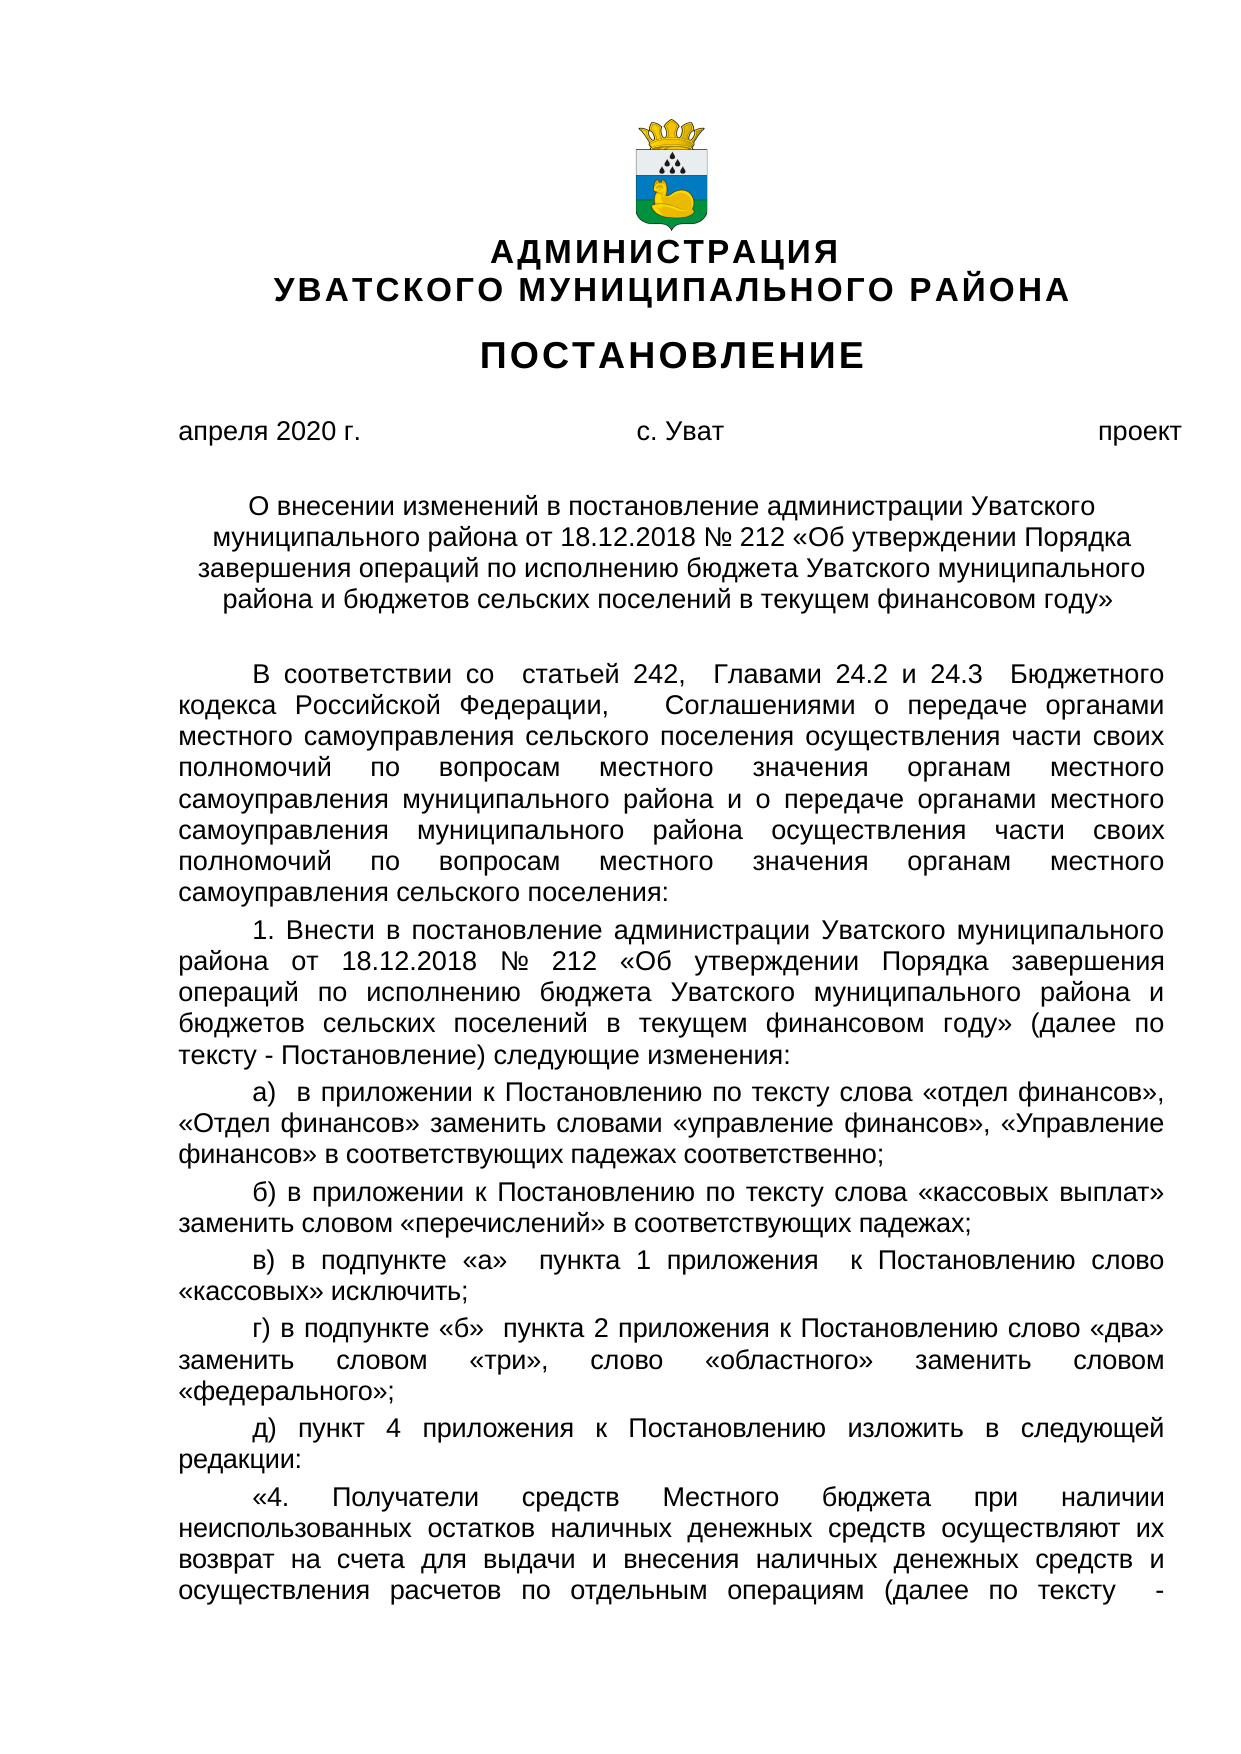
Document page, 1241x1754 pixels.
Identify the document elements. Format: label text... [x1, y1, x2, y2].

text В соответствии со статьей 242, Главами 24.2 и 24.3 Бюджетного кодекса Российской Федерации, Соглашениями о передаче органами местного самоуправления сельского поселения осуществления части своих полномочий по вопросам местного значения органам местного самоуправления муниципального района и о передаче органами местного самоуправления муниципального района осуществления части своих полномочий по вопросам местного значения органам местного самоуправления сельского поселения: [178, 658, 1165, 908]
text в) в подпункте «а» пункта 1 приложения к Постановлению слово «кассовых» исключить; [178, 1244, 1165, 1306]
text О внесении изменений в постановление администрации Уватского муниципального района от 18.12.2018 № 212 «Об утверждении Порядка завершения операций по исполнению бюджета Уватского муниципального района и бюджетов сельских поселений в текущем финансовом году» [178, 489, 1165, 614]
text а) в приложении к Постановлению по тексту слова «отдел финансов», «Отдел финансов» заменить словами «управление финансов», «Управление финансов» в соответствующих падежах соответственно; [178, 1076, 1165, 1169]
text Администрация Уватского муниципального района [178, 232, 1165, 309]
text апреля 2020 г. с. Уват проект [178, 415, 1165, 446]
text Постановление [178, 334, 1165, 377]
text 1. Внести в постановление администрации Уватского муниципального района от 18.12.2018 № 212 «Об утверждении Порядка завершения операций по исполнению бюджета Уватского муниципального района и бюджетов сельских поселений в текущем финансовом году» (далее по тексту - Постановление) следующие изменения: [178, 914, 1165, 1070]
text г) в подпункте «б» пункта 2 приложения к Постановлению слово «два» заменить словом «три», слово «областного» заменить словом «федерального»; [178, 1312, 1165, 1406]
text «4. Получатели средств Местного бюджета при наличии неиспользованных остатков наличных денежных средств осуществляют их возврат на счета для выдачи и внесения наличных денежных средств и осуществления расчетов по отдельным операциям (далее по тексту [178, 1481, 1165, 1606]
picture [635, 119, 708, 232]
text б) в приложении к Постановлению по тексту слова «кассовых выплат» заменить словом «перечислений» в соответствующих падежах; [178, 1176, 1165, 1238]
text д) пункт 4 приложения к Постановлению изложить в следующей редакции: [178, 1412, 1165, 1474]
